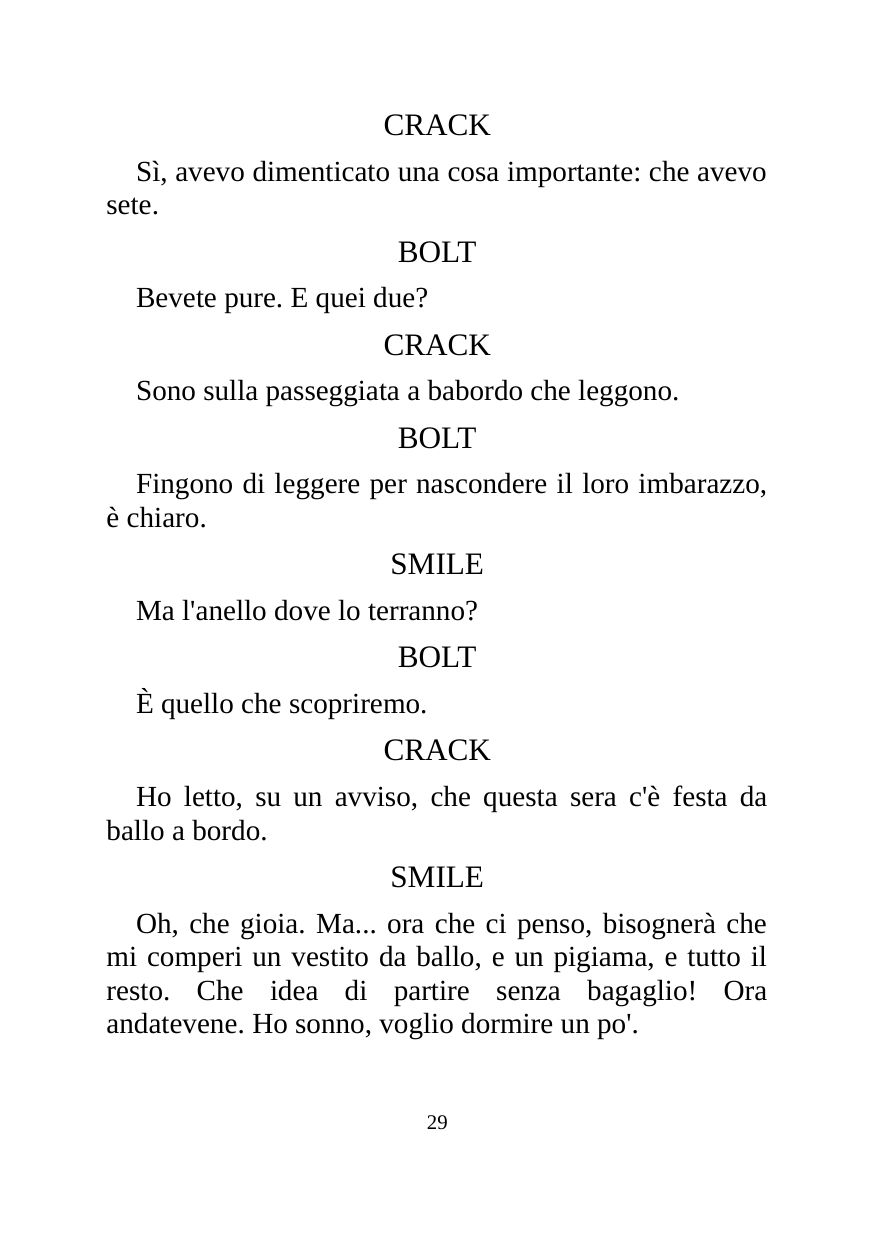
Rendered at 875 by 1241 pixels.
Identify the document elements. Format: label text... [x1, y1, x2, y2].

text CRACK [106, 731, 768, 767]
text CRACK [106, 106, 768, 142]
text SMILE [106, 545, 768, 581]
text Bevete pure. E quei due? [106, 281, 768, 314]
text SMILE [106, 858, 768, 894]
text Sono sulla passeggiata a babordo che leggono. [106, 373, 768, 407]
text È quello che scopriremo. [106, 686, 768, 720]
text BOLT [106, 638, 768, 674]
text BOLT [106, 233, 768, 269]
text CRACK [106, 326, 768, 362]
text BOLT [106, 419, 768, 455]
text Oh, che gioia. Ma... ora che ci penso, bisognerà che mi comperi un vestito da ballo, e un pigiama, e tutto il resto. Che idea di partire senza bagaglio! Ora andatevene. Ho sonno, voglio dormire un po'. [106, 906, 768, 1040]
text Fingono di leggere per nascondere il loro imbarazzo, è chiaro. [106, 467, 768, 534]
text Ma l'anello dove lo terranno? [106, 593, 768, 627]
text Ho letto, su un avviso, che questa sera c'è festa da ballo a bordo. [106, 779, 768, 846]
text Sì, avevo dimenticato una cosa importante: che avevo sete. [106, 154, 768, 221]
